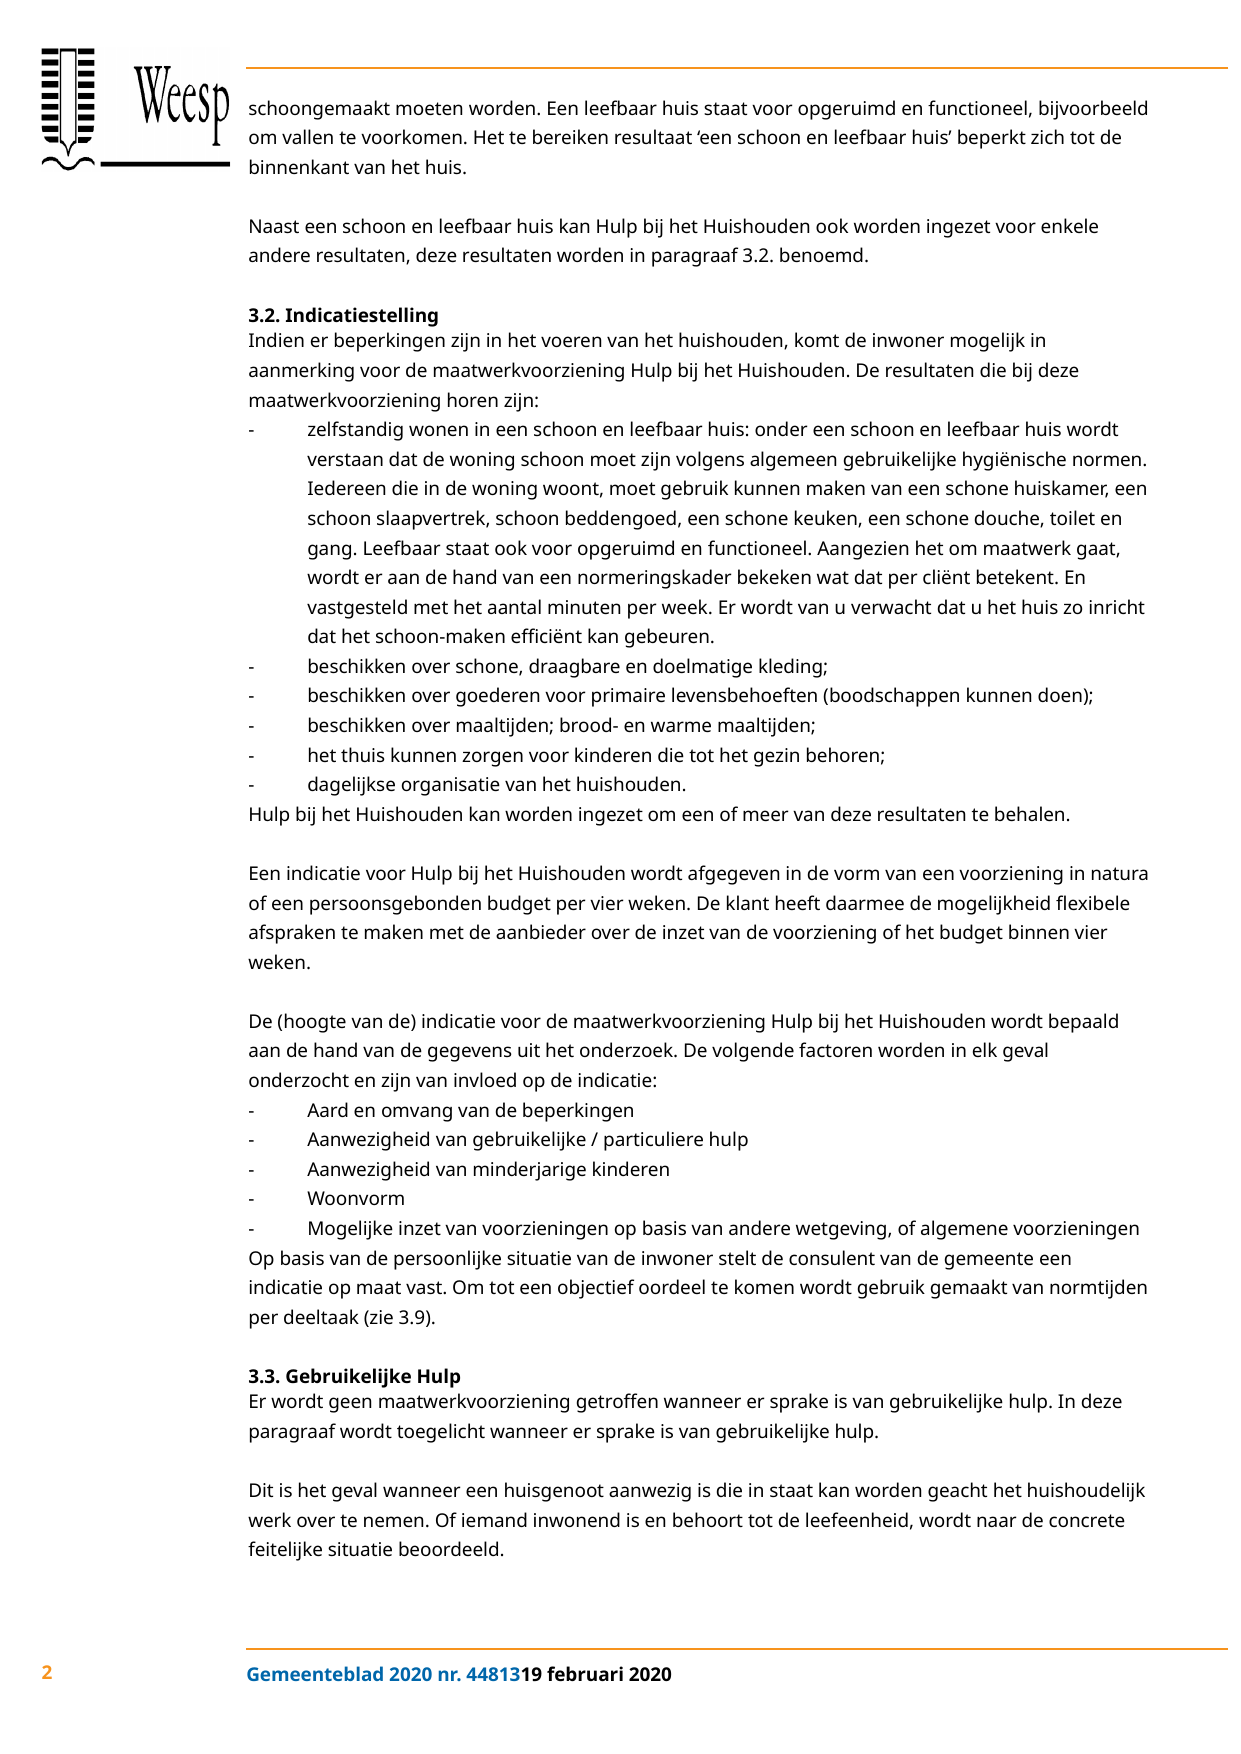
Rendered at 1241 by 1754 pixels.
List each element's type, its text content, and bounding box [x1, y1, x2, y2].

list beschikken over maaltijden; brood- en warme maaltijden; [248, 712, 1152, 738]
list Mogelijke inzet van voorzieningen op basis van andere wetgeving, of algemene voorzieningen [248, 1215, 1152, 1241]
text 3.3. Gebruikelijke Hulp [248, 1363, 1152, 1389]
list zelfstandig wonen in een schoon en leefbaar huis: onder een schoon en leefbaar huis wordt verstaan dat de woning schoon moet zijn volgens algemeen gebruikelijke hygiënische normen. Iedereen die in de woning woont, moet gebruik kunnen maken van een schone huiskamer, een schoon slaapvertrek, schoon beddengoed, een schone keuken, een schone douche, toilet en gang. Leefbaar staat ook voor opgeruimd en functioneel. Aangezien het om maatwerk gaat, wordt er aan de hand van een normeringskader bekeken wat dat per cliënt betekent. En vastgesteld met het aantal minuten per week. Er wordt van u verwacht dat u het huis zo inricht dat het schoon-maken efficiënt kan gebeuren. [248, 416, 1152, 649]
list beschikken over schone, draagbare en doelmatige kleding; [248, 653, 1152, 679]
picture [41, 47, 231, 172]
text De (hoogte van de) indicatie voor de maatwerkvoorziening Hulp bij het Huishouden wordt bepaald aan de hand van de gegevens uit het onderzoek. De volgende factoren worden in elk geval onderzocht en zijn van invloed op de indicatie: [248, 1008, 1152, 1093]
text 3.2. Indicatiestelling [248, 302, 1152, 328]
text Op basis van de persoonlijke situatie van de inwoner stelt de consulent van de gemeente een indicatie op maat vast. Om tot een objectief oordeel te komen wordt gebruik gemaakt van normtijden per deeltaak (zie 3.9). [248, 1245, 1152, 1329]
list het thuis kunnen zorgen voor kinderen die tot het gezin behoren; [248, 742, 1152, 767]
text Er wordt geen maatwerkvoorziening getroffen wanneer er sprake is van gebruikelijke hulp. In deze paragraaf wordt toegelicht wanneer er sprake is van gebruikelijke hulp. [248, 1389, 1152, 1444]
text Hulp bij het Huishouden kan worden ingezet om een of meer van deze resultaten te behalen. [248, 801, 1152, 827]
text Een indicatie voor Hulp bij het Huishouden wordt afgegeven in de vorm van een voorziening in natura of een persoonsgebonden budget per vier weken. De klant heeft daarmee de mogelijkheid flexibele afspraken te maken met de aanbieder over de inzet van de voorziening of het budget binnen vier weken. [248, 860, 1152, 974]
text Indien er beperkingen zijn in het voeren van het huishouden, komt de inwoner mogelijk in aanmerking voor de maatwerkvoorziening Hulp bij het Huishouden. De resultaten die bij deze maatwerkvoorziening horen zijn: [248, 328, 1152, 412]
list Woonvorm [248, 1186, 1152, 1211]
text Dit is het geval wanneer een huisgenoot aanwezig is die in staat kan worden geacht het huishoudelijk werk over te nemen. Of iemand inwonend is en behoort tot de leefeenheid, wordt naar de concrete feitelijke situatie beoordeeld. [248, 1477, 1152, 1562]
list dagelijkse organisatie van het huishouden. [248, 771, 1152, 797]
text Naast een schoon en leefbaar huis kan Hulp bij het Huishouden ook worden ingezet voor enkele andere resultaten, deze resultaten worden in paragraaf 3.2. benoemd. [248, 213, 1152, 268]
list Aard en omvang van de beperkingen [248, 1097, 1152, 1122]
list Aanwezigheid van minderjarige kinderen [248, 1156, 1152, 1182]
text schoongemaakt moeten worden. Een leefbaar huis staat voor opgeruimd en functioneel, bijvoorbeeld om vallen te voorkomen. Het te bereiken resultaat ‘een schoon en leefbaar huis’ beperkt zich tot de binnenkant van het huis. [248, 95, 1152, 180]
list Aanwezigheid van gebruikelijke / particuliere hulp [248, 1126, 1152, 1152]
list beschikken over goederen voor primaire levensbehoeften (boodschappen kunnen doen); [248, 683, 1152, 708]
